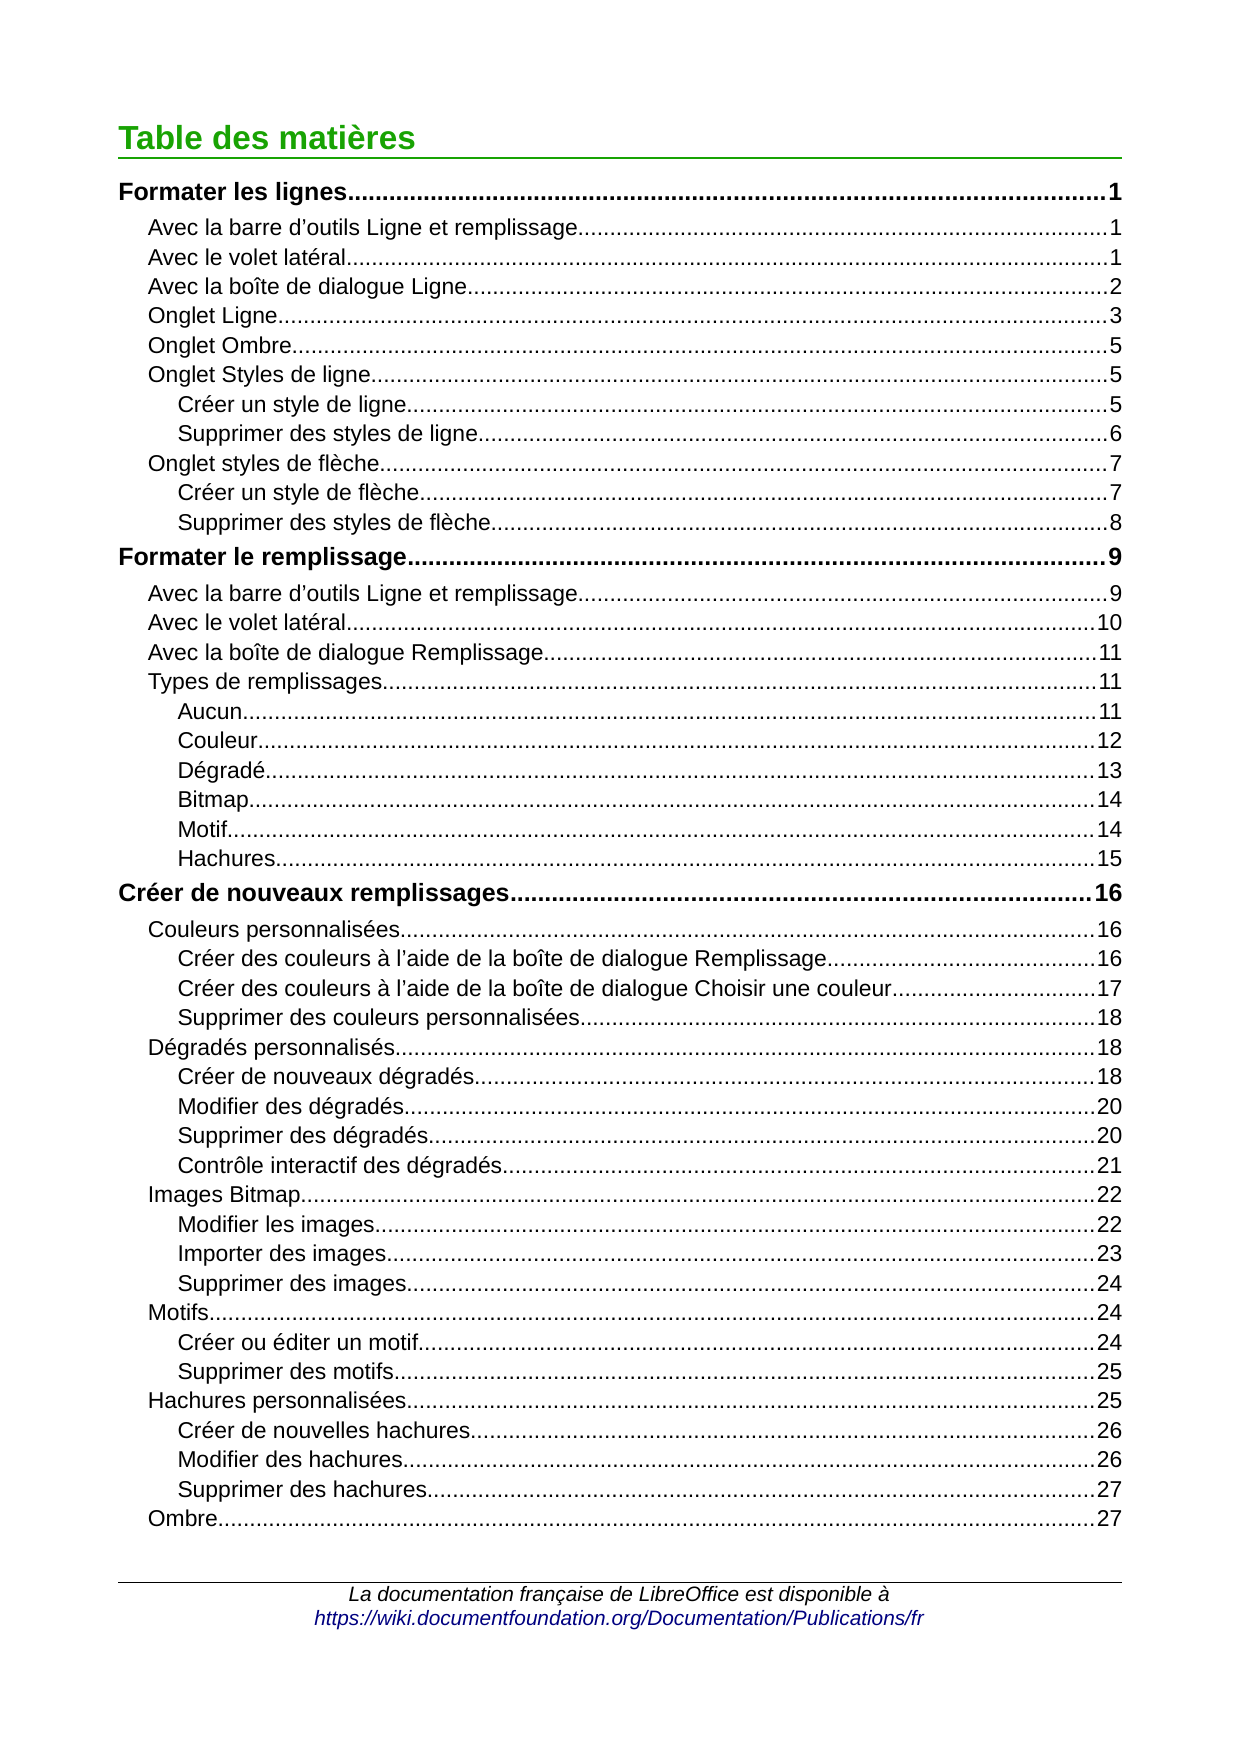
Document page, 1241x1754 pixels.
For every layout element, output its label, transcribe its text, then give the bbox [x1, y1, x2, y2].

text Créer de nouvelles hachures 26 [177, 1415, 1122, 1444]
text Supprimer des hachures 27 [177, 1474, 1122, 1503]
text Supprimer des images 24 [177, 1267, 1122, 1297]
text Onglet Ombre 5 [148, 330, 1122, 359]
text Onglet Ligne 3 [148, 300, 1122, 330]
text Avec la barre d’outils Ligne et remplissage 9 [148, 578, 1122, 607]
text Onglet Styles de ligne 5 [148, 359, 1122, 389]
text Ombre 27 [148, 1503, 1122, 1533]
text Supprimer des styles de ligne 6 [177, 418, 1122, 448]
text Motif 14 [177, 813, 1122, 843]
text Hachures 15 [177, 843, 1122, 872]
text Supprimer des dégradés 20 [177, 1120, 1122, 1149]
text Motifs 24 [148, 1297, 1122, 1326]
text Onglet styles de flèche 7 [148, 448, 1122, 477]
text Contrôle interactif des dégradés 21 [177, 1149, 1122, 1179]
text Aucun 11 [177, 696, 1122, 725]
text Créer des couleurs à l’aide de la boîte de dialogue Choisir une couleur 17 [177, 973, 1122, 1002]
text Avec la boîte de dialogue Remplissage 11 [148, 637, 1122, 666]
text Avec le volet latéral 1 [148, 241, 1122, 271]
text Supprimer des styles de flèche 8 [177, 507, 1122, 536]
text Types de remplissages 11 [148, 666, 1122, 696]
subtitle Table des matières [118, 118, 1122, 157]
text Créer de nouveaux remplissages 16 [118, 878, 1122, 908]
text Formater le remplissage 9 [118, 542, 1122, 572]
text Bitmap 14 [177, 784, 1122, 813]
text Avec le volet latéral 10 [148, 607, 1122, 637]
text Dégradés personnalisés 18 [148, 1032, 1122, 1061]
text Dégradé 13 [177, 754, 1122, 784]
text Images Bitmap 22 [148, 1179, 1122, 1208]
text Créer un style de ligne 5 [177, 389, 1122, 418]
text Importer des images 23 [177, 1238, 1122, 1267]
text Modifier des dégradés 20 [177, 1091, 1122, 1120]
text Couleurs personnalisées 16 [148, 914, 1122, 943]
text Avec la boîte de dialogue Ligne 2 [148, 271, 1122, 300]
text Créer de nouveaux dégradés 18 [177, 1061, 1122, 1091]
text Modifier des hachures 26 [177, 1444, 1122, 1474]
text Couleur 12 [177, 725, 1122, 754]
text Hachures personnalisées 25 [148, 1385, 1122, 1415]
text Créer des couleurs à l’aide de la boîte de dialogue Remplissage 16 [177, 943, 1122, 973]
text Créer un style de flèche 7 [177, 477, 1122, 507]
text Supprimer des couleurs personnalisées 18 [177, 1002, 1122, 1032]
text Formater les lignes 1 [118, 177, 1122, 206]
text Modifier les images 22 [177, 1208, 1122, 1238]
text Supprimer des motifs 25 [177, 1356, 1122, 1385]
text Avec la barre d’outils Ligne et remplissage 1 [148, 212, 1122, 241]
text Créer ou éditer un motif 24 [177, 1326, 1122, 1356]
